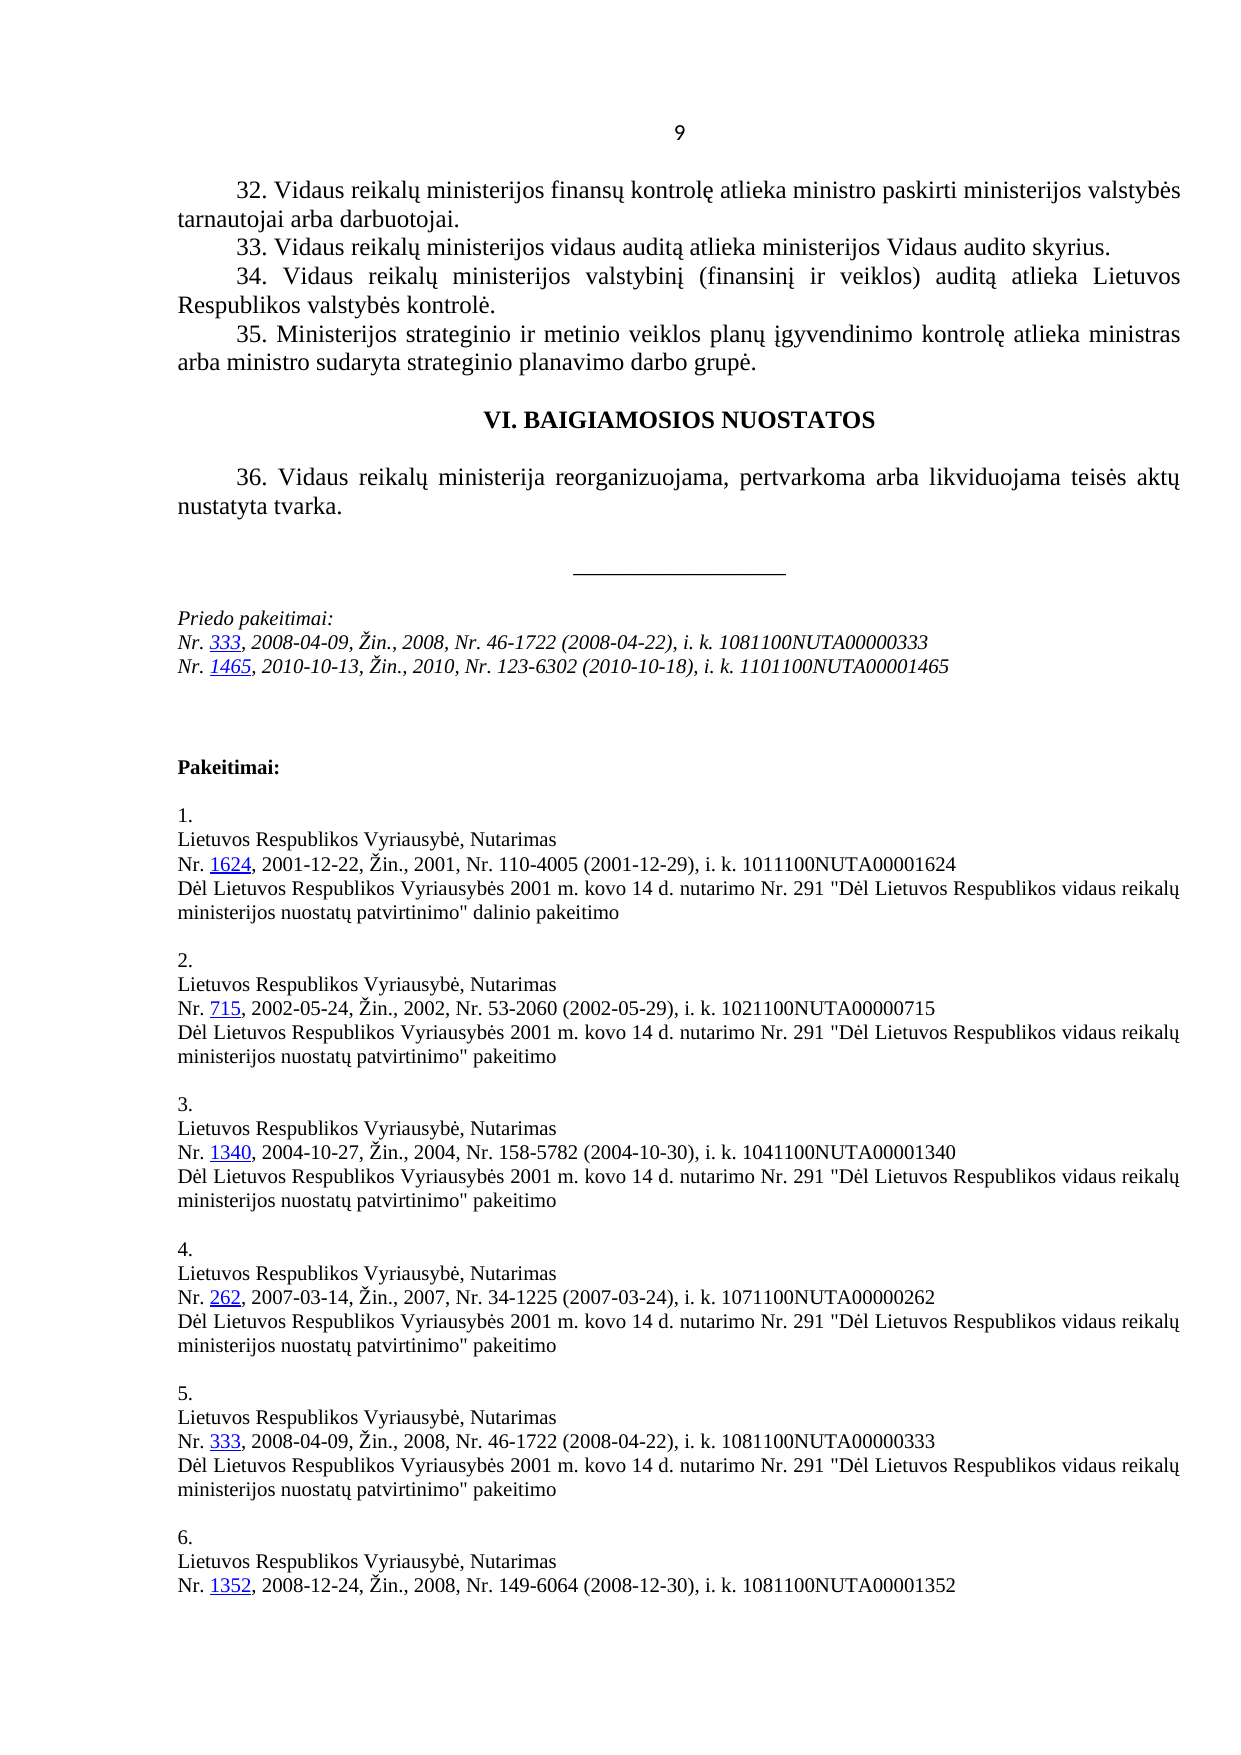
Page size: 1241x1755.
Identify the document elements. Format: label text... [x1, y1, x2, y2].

text Nr. 1352, 2008-12-24, Žin., 2008, Nr. 149-6064 (2008-12-30), i. k. 1081100NUTA00001352 [177, 1573, 1181, 1597]
text Lietuvos Respublikos Vyriausybė, Nutarimas [177, 1549, 1181, 1573]
text Dėl Lietuvos Respublikos Vyriausybės 2001 m. kovo 14 d. nutarimo Nr. 291 "Dėl Lietuvos Respublikos vidaus reikalų ministerijos nuostatų patvirtinimo" pakeitimo [177, 1020, 1181, 1068]
text 32. Vidaus reikalų ministerijos finansų kontrolę atlieka ministro paskirti ministerijos valstybės tarnautojai arba darbuotojai. [177, 175, 1181, 232]
text Nr. 1340, 2004-10-27, Žin., 2004, Nr. 158-5782 (2004-10-30), i. k. 1041100NUTA00001340 [177, 1140, 1181, 1164]
text 3. [177, 1092, 1181, 1116]
text Nr. 1465, 2010-10-13, Žin., 2010, Nr. 123-6302 (2010-10-18), i. k. 1101100NUTA00001465 [177, 654, 1181, 678]
text VI. BAIGIAMOSIOS NUOSTATOS [177, 405, 1181, 434]
text 1. [177, 803, 1181, 827]
text 36. Vidaus reikalų ministerija reorganizuojama, pertvarkoma arba likviduojama teisės aktų nustatyta tvarka. [177, 462, 1181, 520]
text Pakeitimai: [177, 755, 1181, 779]
text 33. Vidaus reikalų ministerijos vidaus auditą atlieka ministerijos Vidaus audito skyrius. [177, 232, 1181, 261]
text Dėl Lietuvos Respublikos Vyriausybės 2001 m. kovo 14 d. nutarimo Nr. 291 "Dėl Lietuvos Respublikos vidaus reikalų ministerijos nuostatų patvirtinimo" pakeitimo [177, 1309, 1181, 1357]
text 4. [177, 1236, 1181, 1261]
text Lietuvos Respublikos Vyriausybė, Nutarimas [177, 827, 1181, 851]
text Dėl Lietuvos Respublikos Vyriausybės 2001 m. kovo 14 d. nutarimo Nr. 291 "Dėl Lietuvos Respublikos vidaus reikalų ministerijos nuostatų patvirtinimo" pakeitimo [177, 1453, 1181, 1501]
text _________________ [177, 549, 1181, 577]
text Dėl Lietuvos Respublikos Vyriausybės 2001 m. kovo 14 d. nutarimo Nr. 291 "Dėl Lietuvos Respublikos vidaus reikalų ministerijos nuostatų patvirtinimo" pakeitimo [177, 1164, 1181, 1212]
text Lietuvos Respublikos Vyriausybė, Nutarimas [177, 1405, 1181, 1429]
text Nr. 1624, 2001-12-22, Žin., 2001, Nr. 110-4005 (2001-12-29), i. k. 1011100NUTA00001624 [177, 851, 1181, 876]
text 6. [177, 1525, 1181, 1549]
text Dėl Lietuvos Respublikos Vyriausybės 2001 m. kovo 14 d. nutarimo Nr. 291 "Dėl Lietuvos Respublikos vidaus reikalų ministerijos nuostatų patvirtinimo" dalinio pakeitimo [177, 876, 1181, 924]
text Lietuvos Respublikos Vyriausybė, Nutarimas [177, 1116, 1181, 1140]
text Nr. 333, 2008-04-09, Žin., 2008, Nr. 46-1722 (2008-04-22), i. k. 1081100NUTA00000333 [177, 630, 1181, 654]
text 34. Vidaus reikalų ministerijos valstybinį (finansinį ir veiklos) auditą atlieka Lietuvos Respublikos valstybės kontrolė. [177, 261, 1181, 319]
text Priedo pakeitimai: [177, 606, 1181, 630]
text 5. [177, 1381, 1181, 1405]
text Lietuvos Respublikos Vyriausybė, Nutarimas [177, 1261, 1181, 1284]
text Nr. 333, 2008-04-09, Žin., 2008, Nr. 46-1722 (2008-04-22), i. k. 1081100NUTA00000333 [177, 1429, 1181, 1453]
text 2. [177, 948, 1181, 972]
text Lietuvos Respublikos Vyriausybė, Nutarimas [177, 972, 1181, 996]
text Nr. 715, 2002-05-24, Žin., 2002, Nr. 53-2060 (2002-05-29), i. k. 1021100NUTA00000715 [177, 996, 1181, 1020]
text 35. Ministerijos strateginio ir metinio veiklos planų įgyvendinimo kontrolę atlieka ministras arba ministro sudaryta strateginio planavimo darbo grupė. [177, 319, 1181, 376]
text Nr. 262, 2007-03-14, Žin., 2007, Nr. 34-1225 (2007-03-24), i. k. 1071100NUTA00000262 [177, 1284, 1181, 1309]
